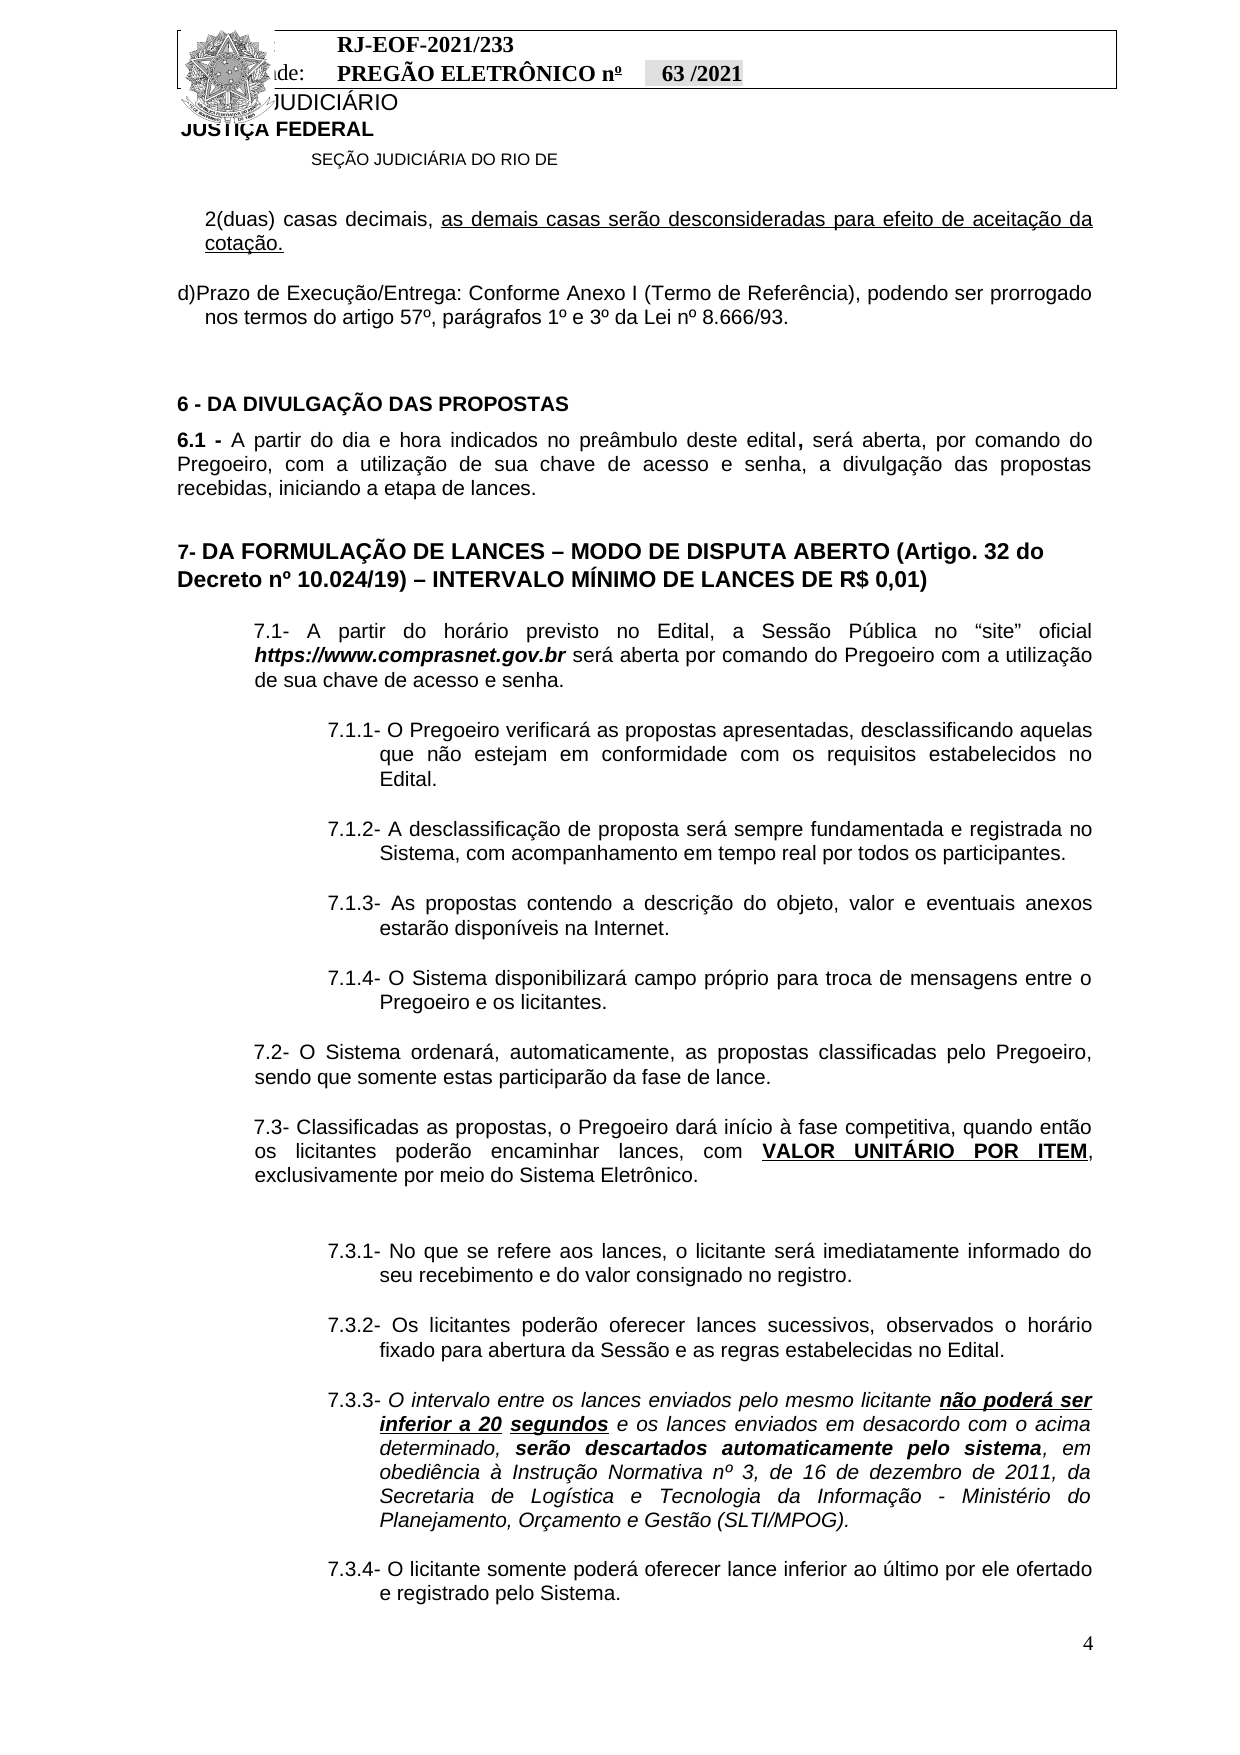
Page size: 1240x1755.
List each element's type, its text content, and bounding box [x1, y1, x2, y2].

list Prazo de Execução/Entrega: Conforme Anexo I (Termo de Referência), podendo ser prorrogado nos termos do artigo 57º, parágrafos 1º e 3º da Lei nº 8.666/93. [150, 281, 1093, 329]
list - O intervalo entre os lances enviados pelo mesmo licitante não poderá ser inferior a 20 segundos e os lances enviados em desacordo com o acima determinado, serão descartados automaticamente pelo sistema, em obediência à Instrução Normativa nº 3, de 16 de dezembro de 2011, da Secretaria de Logística e Tecnologia da Informação - Ministério do Planejamento, Orçamento e Gestão (SLTI/MPOG). [125, 1388, 1093, 1531]
subtitle 6 - DA DIVULGAÇÃO DAS PROPOSTAS [177, 391, 1093, 415]
list 2(duas) casas decimais, as demais casas serão desconsideradas para efeito de aceitação da cotação. [150, 206, 1093, 255]
list - No que se refere aos lances, o licitante será imediatamente informado do seu recebimento e do valor consignado no registro. [125, 1239, 1093, 1287]
text 6.1 - A partir do dia e hora indicados no preâmbulo deste edital, será aberta, por comando do Pregoeiro, com a utilização de sua chave de acesso e senha, a divulgação das propostas recebidas, iniciando a etapa de lances. [177, 427, 1093, 500]
list - O licitante somente poderá oferecer lance inferior ao último por ele ofertado e registrado pelo Sistema. [125, 1557, 1093, 1605]
text Decreto nº 10.024/19) – INTERVALO MÍNIMO DE LANCES DE R$ 0,01) [177, 566, 1093, 592]
list - A desclassificação de proposta será sempre fundamentada e registrada no Sistema, com acompanhamento em tempo real por todos os participantes. [125, 817, 1093, 865]
list - O Sistema disponibilizará campo próprio para troca de mensagens entre o Pregoeiro e os licitantes. [125, 966, 1093, 1014]
list - DA FORMULAÇÃO DE LANCES – MODO DE DISPUTA ABERTO (Artigo. 32 do [156, 538, 1093, 564]
list - O Sistema ordenará, automaticamente, as propostas classificadas pelo Pregoeiro, sendo que somente estas participarão da fase de lance. [177, 1040, 1093, 1088]
list - Os licitantes poderão oferecer lances sucessivos, observados o horário fixado para abertura da Sessão e as regras estabelecidas no Edital. [125, 1313, 1093, 1362]
list - Classificadas as propostas, o Pregoeiro dará início à fase competitiva, quando então os licitantes poderão encaminhar lances, com VALOR UNITÁRIO POR ITEM, exclusivamente por meio do Sistema Eletrônico. [177, 1114, 1093, 1187]
list - A partir do horário previsto no Edital, a Sessão Pública no “site” oficial https://www.comprasnet.gov.br será aberta por comando do Pregoeiro com a utilização de sua chave de acesso e senha. [177, 619, 1093, 692]
list - As propostas contendo a descrição do objeto, valor e eventuais anexos estarão disponíveis na Internet. [125, 891, 1093, 939]
list - O Pregoeiro verificará as propostas apresentadas, desclassificando aquelas que não estejam em conformidade com os requisitos estabelecidos no Edital. [125, 718, 1093, 791]
